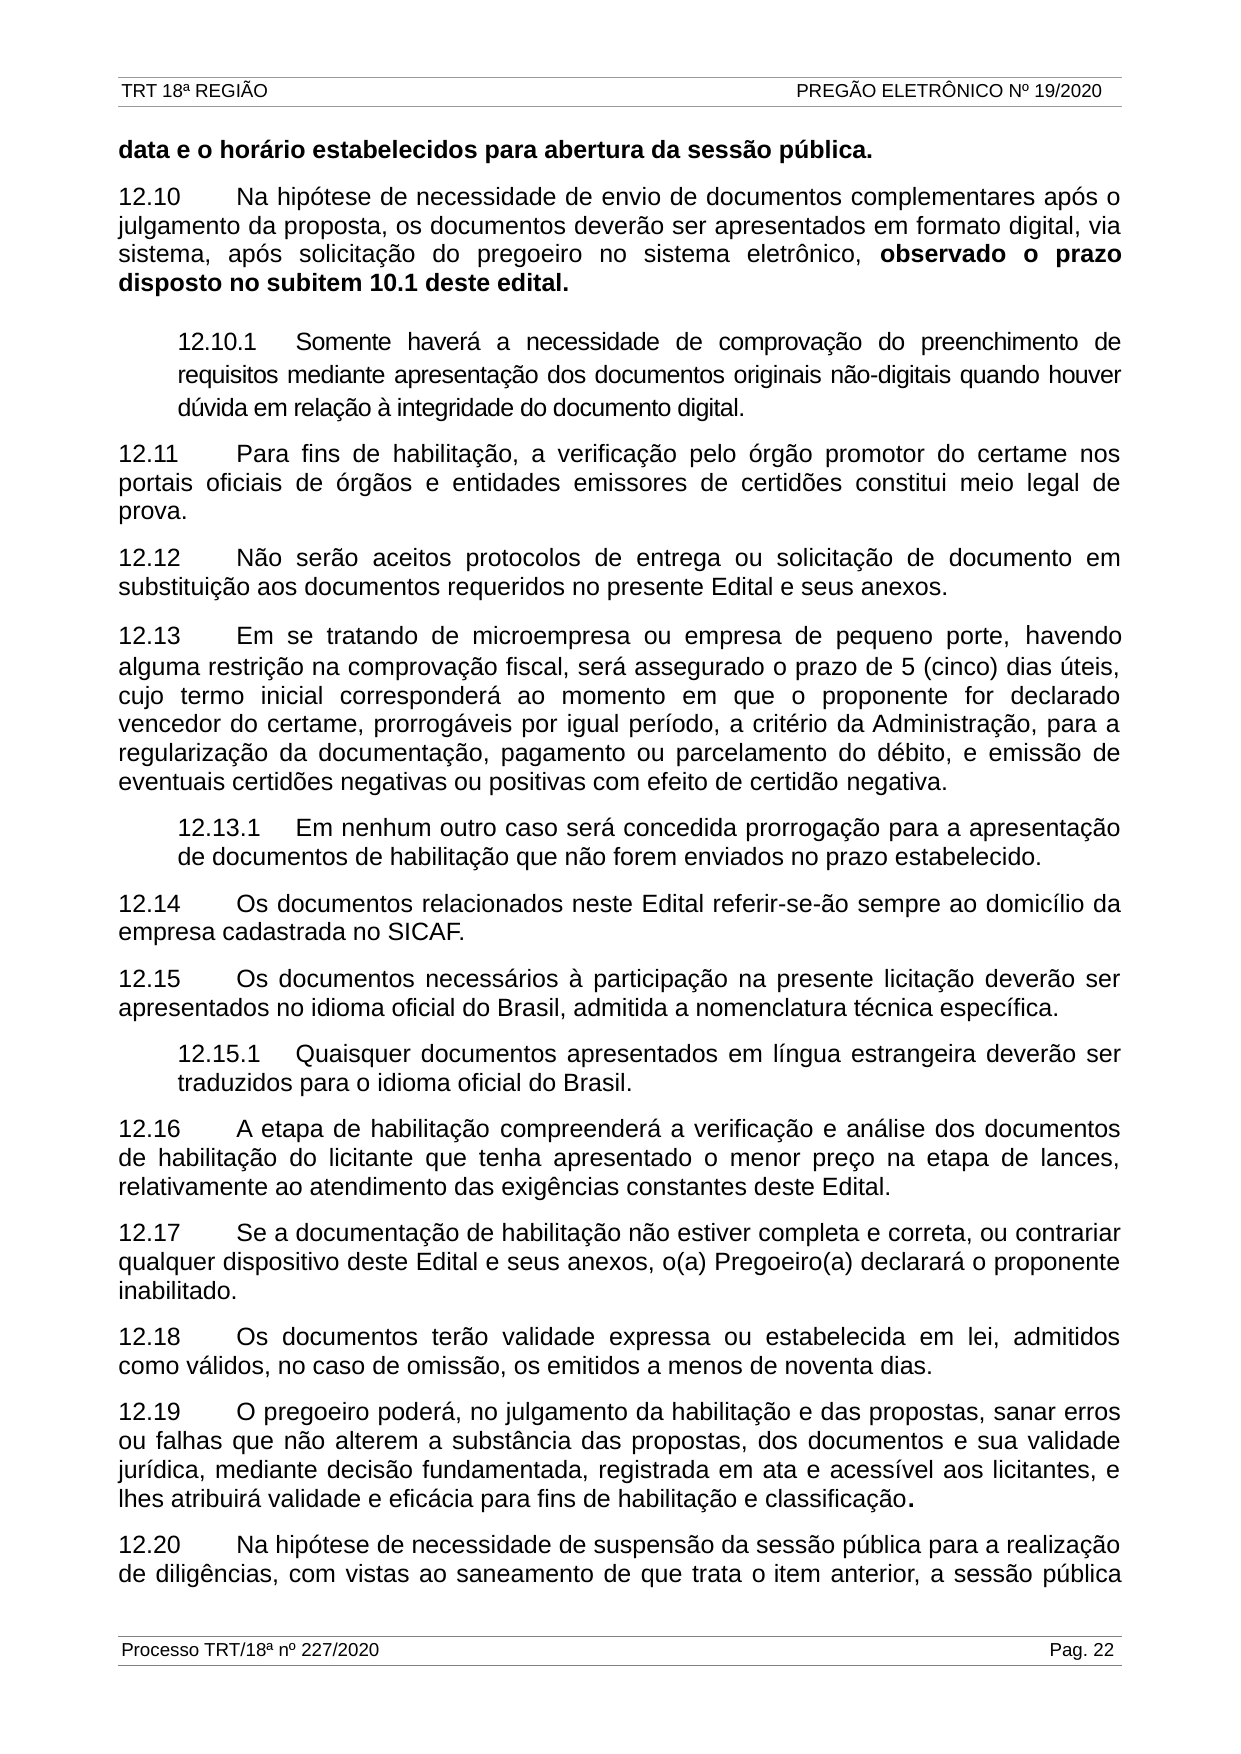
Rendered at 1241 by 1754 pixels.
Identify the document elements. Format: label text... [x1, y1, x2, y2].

text 12.10 Na hipótese de necessidade de envio de documentos complementares após o julgamento da proposta, os documentos deverão ser apresentados em formato digital, via sistema, após solicitação do pregoeiro no sistema eletrônico, observado o prazo disposto no subitem 10.1 deste edital. [118, 182, 1122, 297]
text 12.18 Os documentos terão validade expressa ou estabelecida em lei, admitidos como válidos, no caso de omissão, os emitidos a menos de noventa dias. [118, 1322, 1122, 1380]
text 12.20 Na hipótese de necessidade de suspensão da sessão pública para a realização de diligências, com vistas ao saneamento de que trata o item anterior, a sessão pública [118, 1530, 1122, 1588]
text 12.17 Se a documentação de habilitação não estiver completa e correta, ou contrariar qualquer dispositivo deste Edital e seus anexos, o(a) Pregoeiro(a) declarará o proponente inabilitado. [118, 1218, 1122, 1304]
text 12.15 Os documentos necessários à participação na presente licitação deverão ser apresentados no idioma oficial do Brasil, admitida a nomenclatura técnica específica. [118, 964, 1122, 1021]
text 12.13.1 Em nenhum outro caso será concedida prorrogação para a apresentação de documentos de habilitação que não forem enviados no prazo estabelecido. [177, 813, 1122, 871]
list 12.10.1 Somente haverá a necessidade de comprovação do preenchimento de requisitos mediante apresentação dos documentos originais não-digitais quando houver dúvida em relação à integridade do documento digital. [177, 327, 1122, 422]
text 12.19 O pregoeiro poderá, no julgamento da habilitação e das propostas, sanar erros ou falhas que não alterem a substância das propostas, dos documentos e sua validade jurídica, mediante decisão fundamentada, registrada em ata e acessível aos licitantes, e lhes atribuirá validade e eficácia para fins de habilitação e classificação. [118, 1397, 1122, 1512]
text 12.15.1 Quaisquer documentos apresentados em língua estrangeira deverão ser traduzidos para o idioma oficial do Brasil. [177, 1039, 1122, 1097]
text data e o horário estabelecidos para abertura da sessão pública. [118, 136, 1122, 164]
text 12.12 Não serão aceitos protocolos de entrega ou solicitação de documento em substituição aos documentos requeridos no presente Edital e seus anexos. [118, 543, 1122, 600]
text 12.16 A etapa de habilitação compreenderá a verificação e análise dos documentos de habilitação do licitante que tenha apresentado o menor preço na etapa de lances, relativamente ao atendimento das exigências constantes deste Edital. [118, 1114, 1122, 1201]
text 12.11 Para fins de habilitação, a verificação pelo órgão promotor do certame nos portais oficiais de órgãos e entidades emissores de certidões constitui meio legal de prova. [118, 439, 1122, 525]
text 12.14 Os documentos relacionados neste Edital referir-se-ão sempre ao domicílio da empresa cadastrada no SICAF. [118, 889, 1122, 946]
text 12.13 Em se tratando de microempresa ou empresa de pequeno porte, havendo alguma restrição na comprovação fiscal, será assegurado o prazo de 5 (cinco) dias úteis, cujo termo inicial corresponderá ao momento em que o proponente for declarado vencedor do certame, prorrogáveis por igual período, a critério da Administração, para a regularização da documentação, pagamento ou parcelamento do débito, e emissão de eventuais certidões negativas ou positivas com efeito de certidão negativa. [118, 618, 1122, 796]
